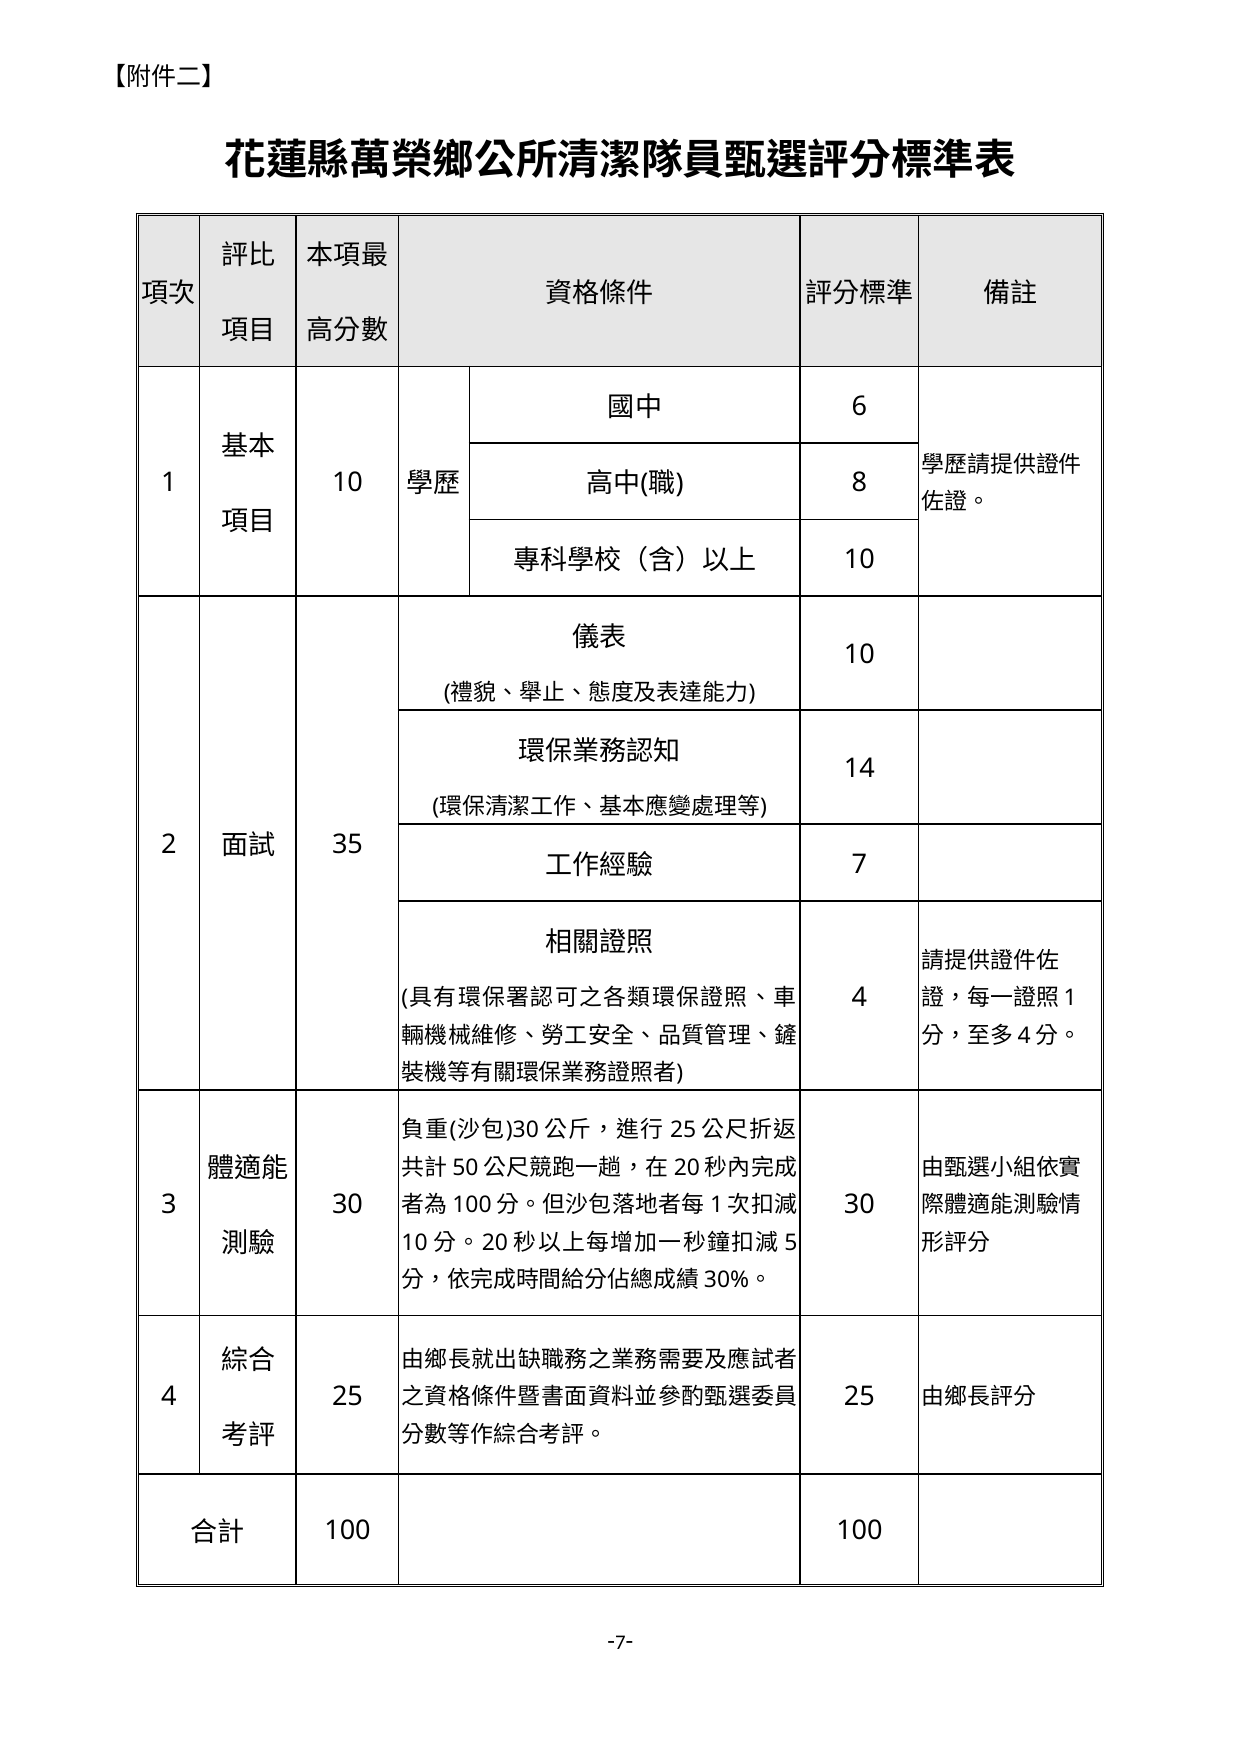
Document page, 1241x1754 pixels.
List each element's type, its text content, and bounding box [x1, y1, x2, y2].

table_header 評分標準 [801, 216, 918, 366]
table_cell 由甄選小組依實際體適能測驗情形評分 [919, 1091, 1101, 1315]
table_cell 7 [801, 825, 918, 900]
table_cell 6 [801, 367, 918, 442]
table_cell 學歷請提供證件 佐證。 [919, 367, 1101, 595]
table_cell 35 [297, 597, 398, 1089]
table_cell 4 [801, 902, 918, 1089]
table_cell 由鄉長評分 [919, 1316, 1101, 1473]
table_cell [919, 711, 1101, 823]
text 花蓮縣萬榮鄉公所清潔隊員甄選評分標準表 [124, 119, 1116, 194]
table_cell 相關證照 (具有環保署認可之各類環保證照、車輛機械維修、勞工安全、品質管理、鏟裝機等有關環保業務證照者) [399, 902, 799, 1089]
table_cell 8 [801, 444, 918, 519]
table_cell 2 [139, 597, 199, 1089]
table_cell 儀表 (禮貌、舉止、態度及表達能力) [399, 597, 799, 709]
table_cell 基本 項目 [200, 367, 295, 595]
table_header 評比 項目 [200, 216, 295, 366]
table_cell 1 [139, 367, 199, 595]
table_header 本項最高分數 [297, 216, 398, 366]
table_cell 3 [139, 1091, 199, 1315]
table_cell 合計 [139, 1475, 295, 1584]
table_cell [399, 1475, 799, 1584]
table_cell [919, 825, 1101, 900]
table_cell 14 [801, 711, 918, 823]
table_cell 10 [801, 520, 918, 595]
table_cell 專科學校（含）以上 [470, 520, 799, 595]
table_header 資格條件 [399, 216, 799, 366]
table_cell 體適能測驗 [200, 1091, 295, 1315]
table_cell 高中(職) [470, 444, 799, 519]
table_cell 由鄉長就出缺職務之業務需要及應試者之資格條件暨書面資料並參酌甄選委員分數等作綜合考評。 [399, 1316, 799, 1473]
text 【附件二】 [102, 57, 247, 90]
table_cell 100 [297, 1475, 398, 1584]
table_header 項次 [139, 216, 199, 366]
table_cell 100 [801, 1475, 918, 1584]
table_cell 負重(沙包)30公斤，進行25公尺折返共計50公尺競跑一趟，在20秒內完成者為100分。但沙包落地者每1次扣減10分。20秒以上每增加一秒鐘扣減5分，依完成時間給分佔總成績30%。 [399, 1091, 799, 1315]
table_cell 25 [297, 1316, 398, 1473]
table_cell 30 [297, 1091, 398, 1315]
table_cell 10 [801, 597, 918, 709]
table_cell 面試 [200, 597, 295, 1089]
table_cell 綜合 考評 [200, 1316, 295, 1473]
table_cell 30 [801, 1091, 918, 1315]
table_cell [919, 597, 1101, 709]
table_cell 4 [139, 1316, 199, 1473]
table_cell 學歷 [399, 367, 469, 595]
table_cell 25 [801, 1316, 918, 1473]
table_cell 環保業務認知 (環保清潔工作、基本應變處理等) [399, 711, 799, 823]
table_header 備註 [919, 216, 1101, 366]
table_cell 工作經驗 [399, 825, 799, 900]
table_cell 10 [297, 367, 398, 595]
table_cell 請提供證件佐證，每一證照1分，至多4分。 [919, 902, 1101, 1089]
table_cell 國中 [470, 367, 799, 442]
table_cell [919, 1475, 1101, 1584]
